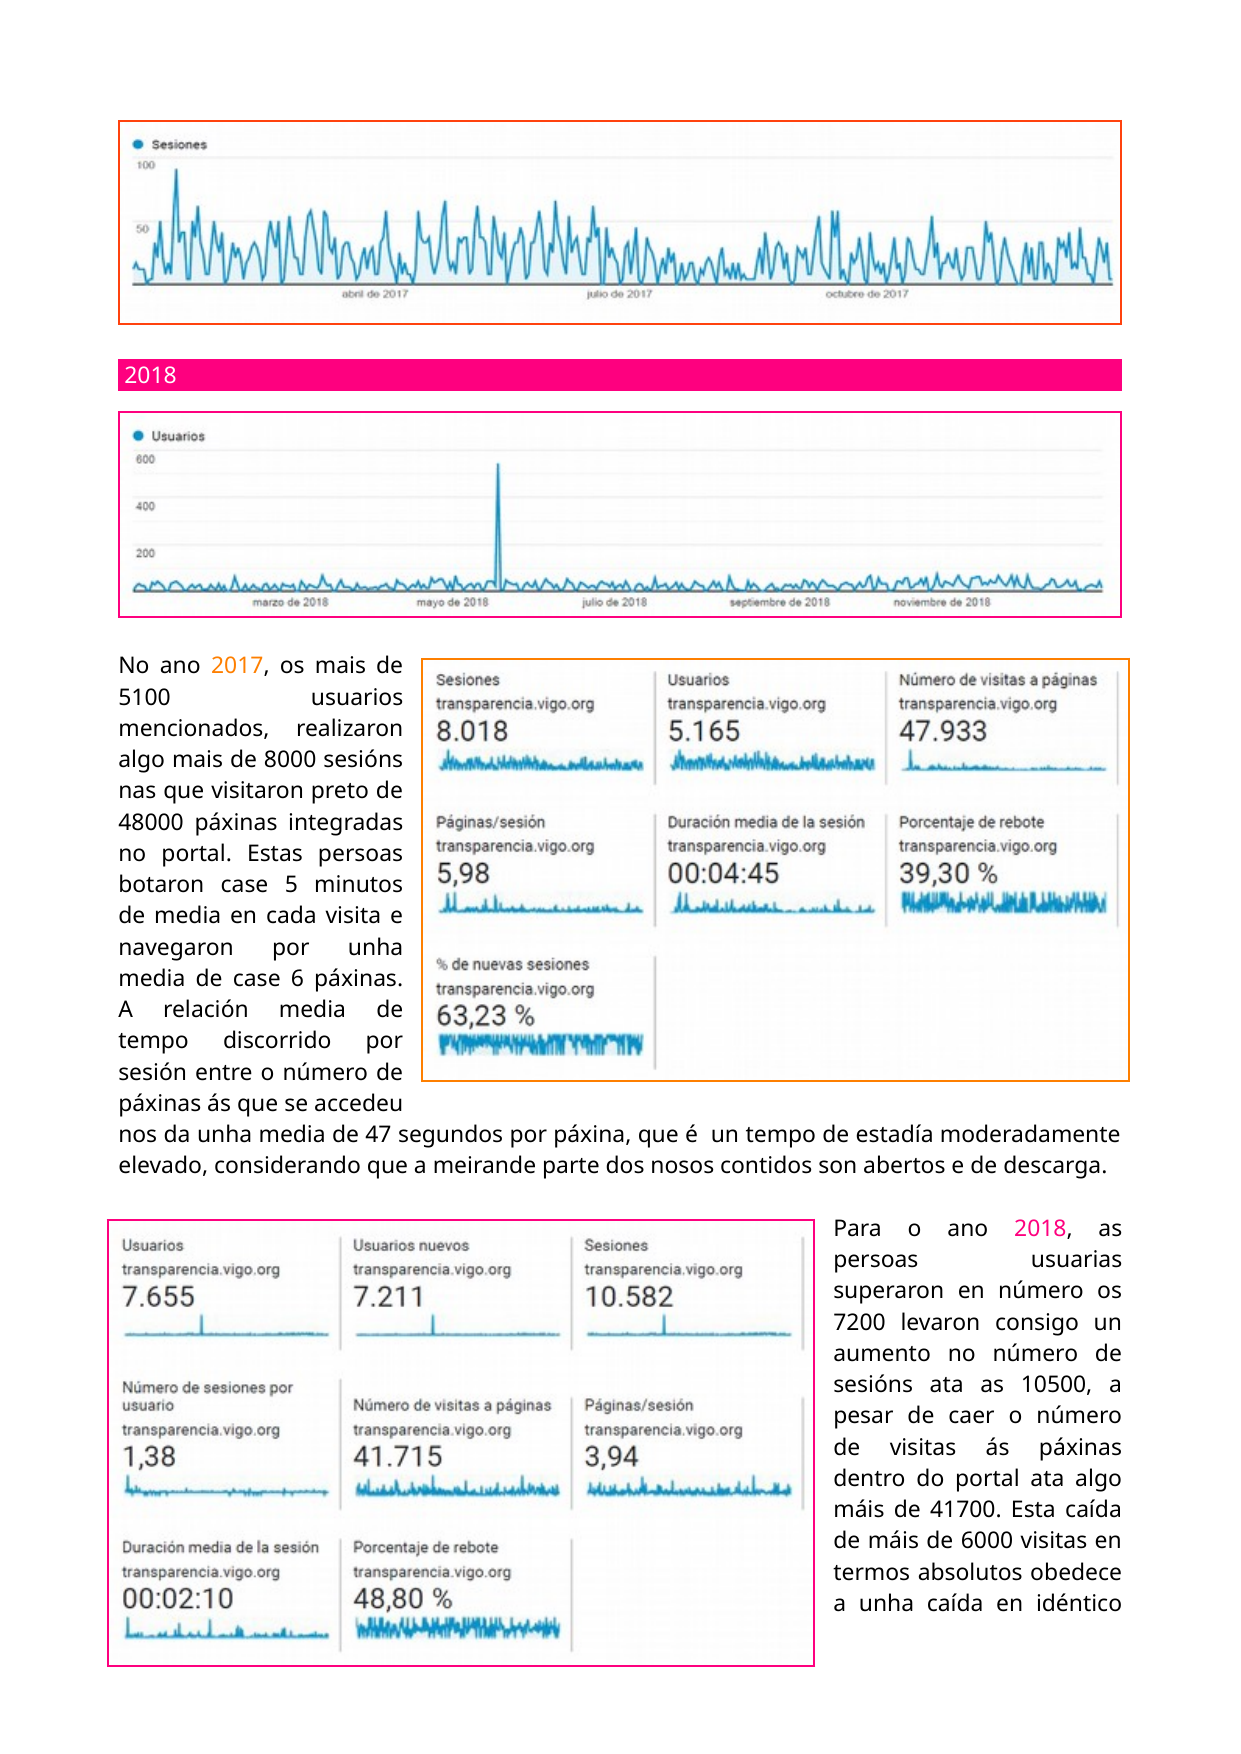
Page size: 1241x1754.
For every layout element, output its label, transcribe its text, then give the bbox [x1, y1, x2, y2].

picture [109, 1221, 813, 1665]
text 2018 [118, 359, 1122, 391]
picture [120, 413, 1120, 616]
picture [120, 122, 1120, 323]
text Para o ano 2018, as persoas usuarias superaron en número os 7200 levaron consigo un aumento no número de sesións ata as 10500, a pesar de caer o número de visitas ás páxinas dentro do portal ata algo máis de 41700. Esta caída de máis de 6000 visitas en termos absolutos obedece a unha caída en idéntico [107, 1212, 1122, 1618]
text No ano 2017, os mais de 5100 usuarios mencionados, realizaron algo mais de 8000 sesións nas que visitaron preto de 48000 páxinas integradas no portal. Estas persoas botaron case 5 minutos de media en cada visita e navegaron por unha media de case 6 páxinas. A relación media de tempo discorrido por sesión entre o número de páxinas ás que se accedeu nos da unha media de 47 segundos por páxina, que é un tempo de estadía moderadamente elevado, considerando que a meirande parte dos nosos contidos son abertos e de descarga. [118, 649, 1122, 1180]
picture [423, 660, 1128, 1080]
